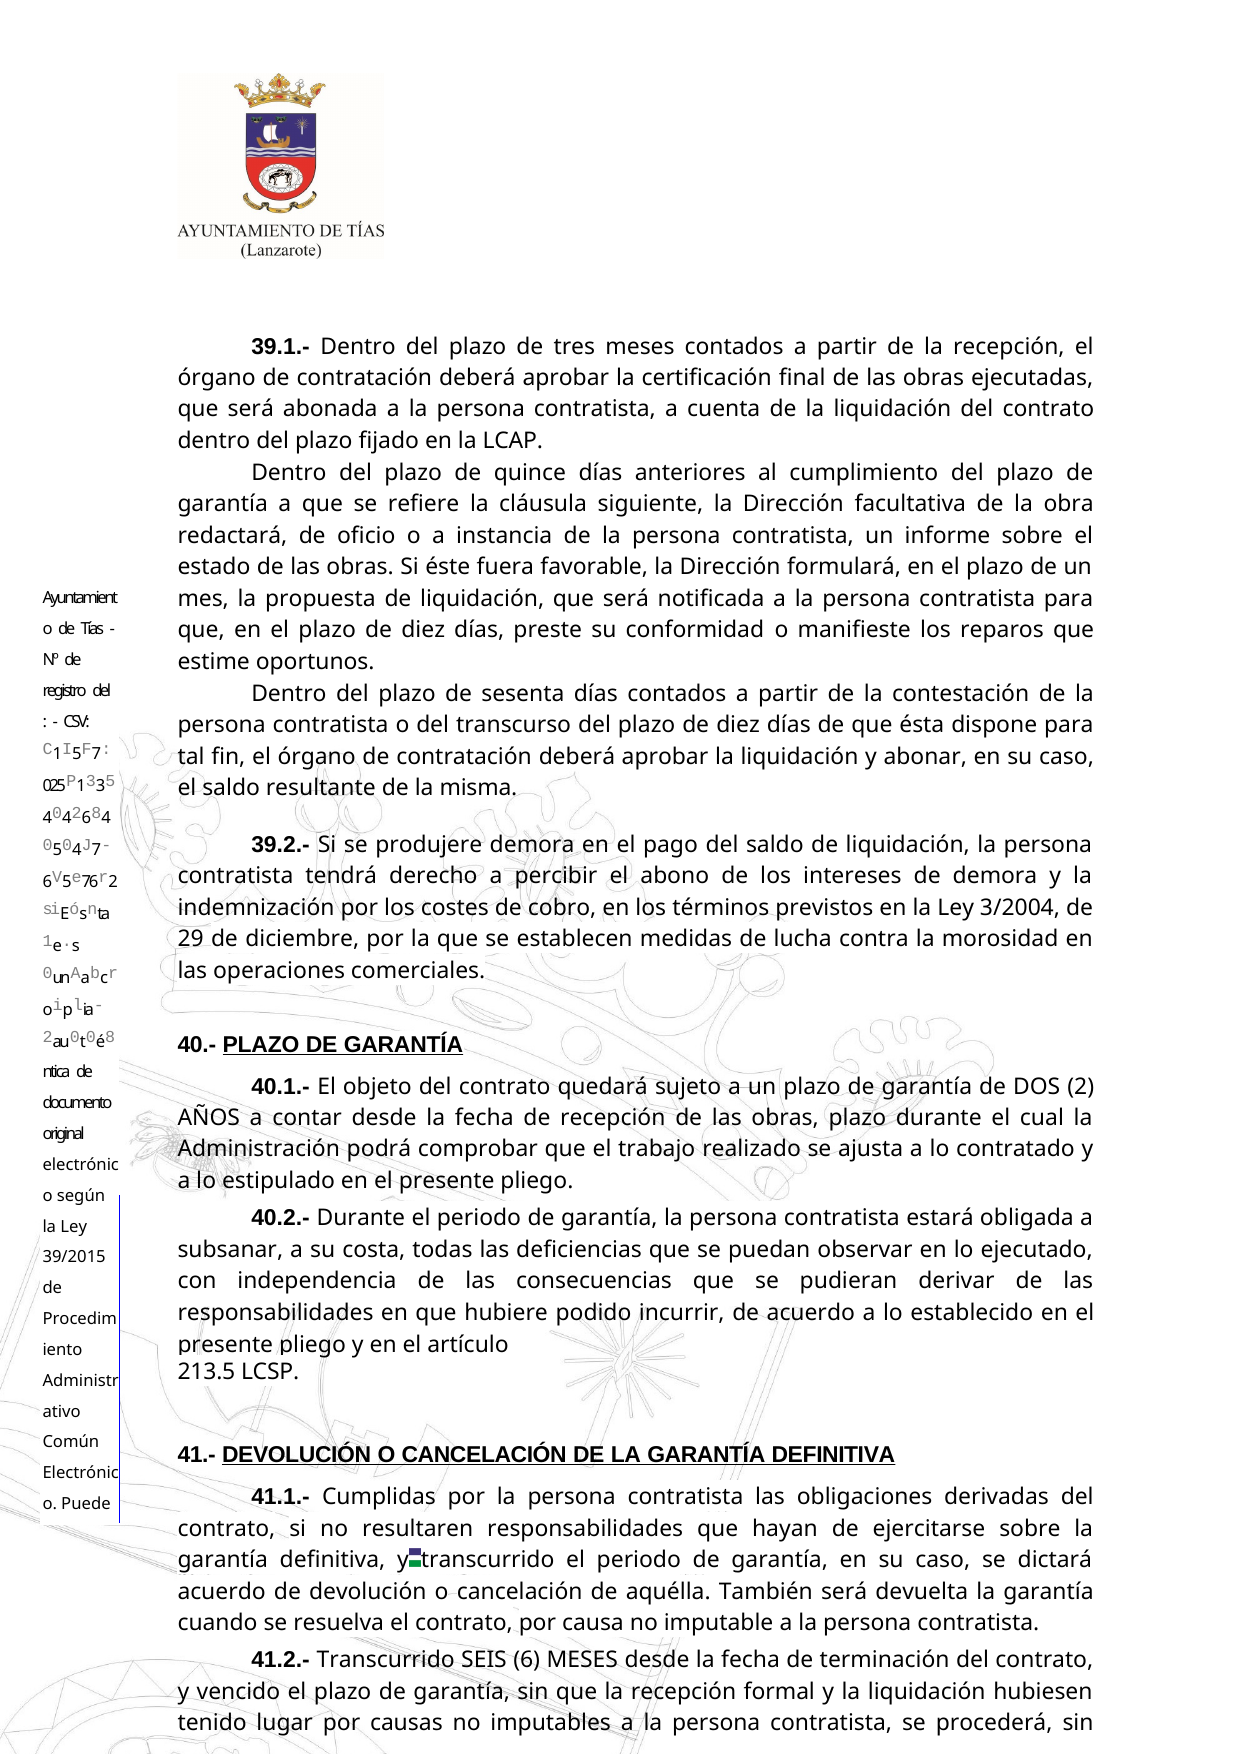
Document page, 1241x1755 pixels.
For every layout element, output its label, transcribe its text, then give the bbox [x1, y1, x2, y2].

text 213.5 LCSP. [995, 1359, 1108, 1384]
text Ayuntamiento de Tías - Nº de registro del : - CSV: C1I5F7:025P133540426840504J7-6V5e76r2siEósnta 1e.s 0unAabcroiplia-2au0t0é8ntica de documento original electrónico según la Ley 39/2015 de Procedimiento Administrativo Común Electrónico. Puede comprobar su autenticidad en: [42, 586, 119, 1525]
text 41.2.- Transcurrido SEIS (6) MESES desde la fecha de terminación del contrato, y vencido el plazo de garantía, sin que la recepción formal y la liquidación hubiesen tenido lugar por causas no imputables a la persona contratista, se procederá, sin más demora, a la devolución o cancelación de las garantías, una vez depuradas las responsabilidades de las [995, 1643, 1094, 1737]
text 40.1.- El objeto del contrato quedará sujeto a un plazo de garantía de DOS (2) AÑOS a contar desde la fecha de recepción de las obras, plazo durante el cual la Administración podrá comprobar que el trabajo realizado se ajusta a lo contratado y a lo estipulado en el presente pliego. [995, 1070, 1094, 1195]
text 40.2.- Durante el periodo de garantía, la persona contratista estará obligada a subsanar, a su costa, todas las deficiencias que se puedan observar en lo ejecutado, con independencia de las consecuencias que se pudieran derivar de las responsabilidades en que hubiere podido incurrir, de acuerdo a lo establecido en el presente pliego y en el artículo [995, 1201, 1094, 1359]
text 39.1.- Dentro del plazo de tres meses contados a partir de la recepción, el órgano de contratación deberá aprobar la certificación final de las obras ejecutadas, que será abonada a la persona contratista, a cuenta de la liquidación del contrato dentro del plazo fijado en la LCAP. [177, 330, 1094, 455]
text Dentro del plazo de quince días anteriores al cumplimiento del plazo de garantía a que se refiere la cláusula siguiente, la Dirección facultativa de la obra redactará, de oficio o a instancia de la persona contratista, un informe sobre el estado de las obras. Si éste fuera favorable, la Dirección formulará, en el plazo de un mes, la propuesta de liquidación, que será notificada a la persona contratista para que, en el plazo de diez días, preste su conformidad o manifieste los reparos que estime oportunos. [177, 456, 1094, 676]
text Dentro del plazo de sesenta días contados a partir de la contestación de la persona contratista o del transcurso del plazo de diez días de que ésta dispone para tal fin, el órgano de contratación deberá aprobar la liquidación y abonar, en su caso, el saldo resultante de la misma. [177, 676, 1094, 802]
text 41.1.- Cumplidas por la persona contratista las obligaciones derivadas del contrato, si no resultaren responsabilidades que hayan de ejercitarse sobre la garantía definitiva, y transcurrido el periodo de garantía, en su caso, se dictará acuerdo de devolución o cancelación de aquélla. También será devuelta la garantía cuando se resuelva el contrato, por causa no imputable a la persona contratista. [995, 1480, 1094, 1637]
subtitle 41.- DEVOLUCIÓN O CANCELACIÓN DE LA GARANTÍA DEFINITIVA [995, 1441, 1108, 1468]
text 39.2.- Si se produjere demora en el pago del saldo de liquidación, la persona contratista tendrá derecho a percibir el abono de los intereses de demora y la indemnización por los costes de cobro, en los términos previstos en la Ley 3/2004, de 29 de diciembre, por la que se establecen medidas de lucha contra la morosidad en las operaciones comerciales. [995, 827, 1094, 985]
subtitle 40.- PLAZO DE GARANTÍA [995, 1031, 1108, 1057]
